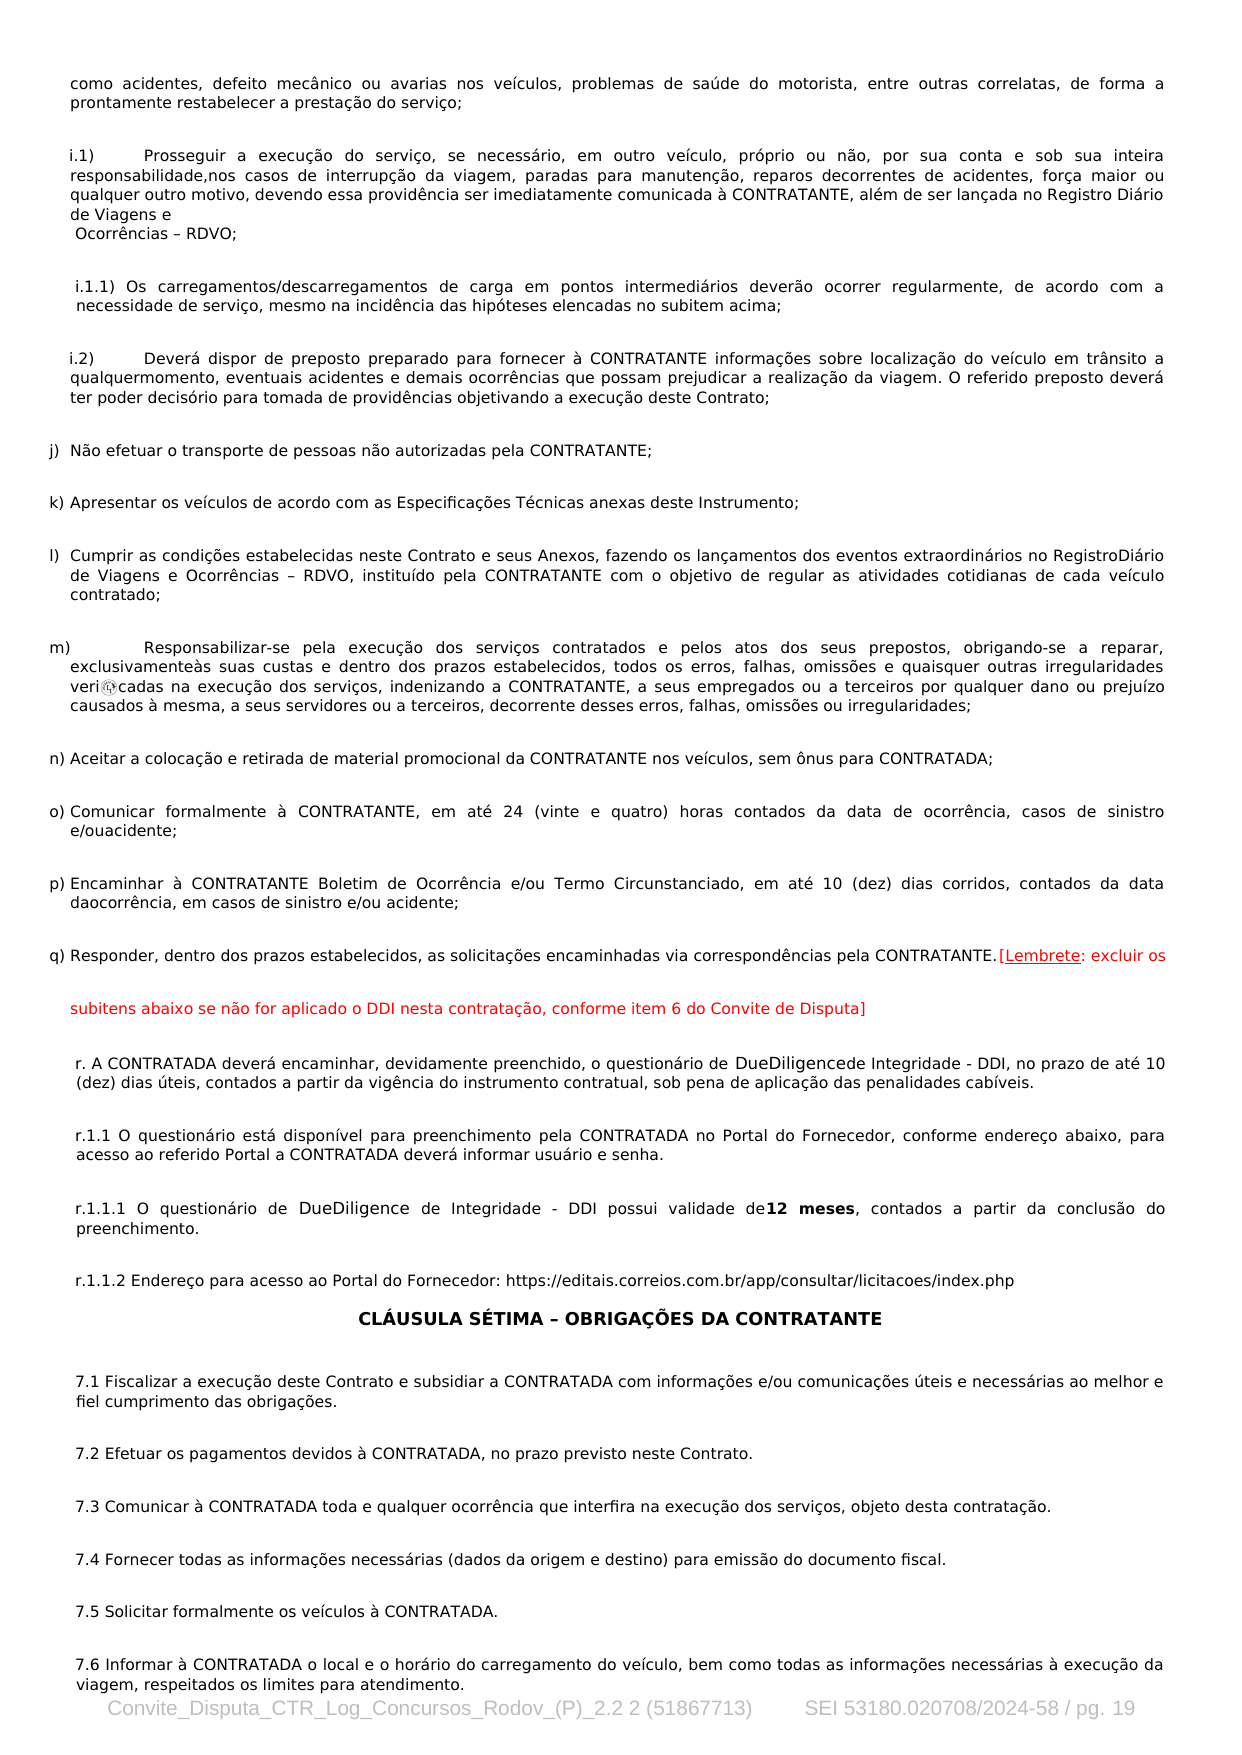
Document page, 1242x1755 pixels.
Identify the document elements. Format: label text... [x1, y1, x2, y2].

text r.1.1 O questionário está disponível para preenchimento pela CONTRATADA no Portal do Fornecedor, conforme endereço abaixo, para acesso ao referido Portal a CONTRATADA deverá informar usuário e senha. [75, 1127, 1166, 1164]
list Cumprir as condições estabelecidas neste Contrato e seus Anexos, fazendo os lançamentos dos eventos extraordinários no RegistroDiário de Viagens e Ocorrências – RDVO, instituído pela CONTRATANTE com o objetivo de regular as atividades cotidianas de cada veículo contratado; [49, 547, 1166, 604]
text 7.6 Informar à CONTRATADA o local e o horário do carregamento do veículo, bem como todas as informações necessárias à execução da viagem, respeitados os limites para atendimento. [75, 1656, 1166, 1694]
text 7.3 Comunicar à CONTRATADA toda e qualquer ocorrência que interfira na execução dos serviços, objeto desta contratação. [75, 1498, 1166, 1516]
text 7.1 Fiscalizar a execução deste Contrato e subsidiar a CONTRATADA com informações e/ou comunicações úteis e necessárias ao melhor e fiel cumprimento das obrigações. [75, 1373, 1166, 1411]
text r.1.1.1 O questionário de DueDiligence de Integridade - DDI possui validade de12 meses, contados a partir da conclusão do preenchimento. [75, 1199, 1166, 1238]
list Encaminhar à CONTRATANTE Boletim de Ocorrência e/ou Termo Circunstanciado, em até 10 (dez) dias corridos, contados da data daocorrência, em casos de sinistro e/ou acidente; [49, 875, 1166, 912]
text Ocorrências – RDVO; [75, 225, 1166, 243]
list como acidentes, defeito mecânico ou avarias nos veículos, problemas de saúde do motorista, entre outras correlatas, de forma a prontamente restabelecer a prestação do serviço; [49, 75, 1166, 113]
text i.1.1) Os carregamentos/descarregamentos de carga em pontos intermediários deverão ocorrer regularmente, de acordo com a necessidade de serviço, mesmo na incidência das hipóteses elencadas no subitem acima; [75, 278, 1166, 316]
text 7.4 Fornecer todas as informações necessárias (dados da origem e destino) para emissão do documento fiscal. [75, 1551, 1166, 1569]
list Não efetuar o transporte de pessoas não autorizadas pela CONTRATANTE; [49, 442, 1166, 460]
list Deverá dispor de preposto preparado para fornecer à CONTRATANTE informações sobre localização do veículo em trânsito a qualquermomento, eventuais acidentes e demais ocorrências que possam prejudicar a realização da viagem. O referido preposto deverá ter poder decisório para tomada de providências objetivando a execução deste Contrato; [69, 350, 1166, 407]
list Aceitar a colocação e retirada de material promocional da CONTRATANTE nos veículos, sem ônus para CONTRATADA; [49, 750, 1166, 768]
text 7.2 Efetuar os pagamentos devidos à CONTRATADA, no prazo previsto neste Contrato. [75, 1445, 1166, 1463]
list Apresentar os veículos de acordo com as Especificações Técnicas anexas deste Instrumento; [49, 494, 1166, 513]
text 7.5 Solicitar formalmente os veículos à CONTRATADA. [75, 1603, 1166, 1622]
list Comunicar formalmente à CONTRATANTE, em até 24 (vinte e quatro) horas contados da data de ocorrência, casos de sinistro e/ouacidente; [49, 803, 1166, 840]
list Prosseguir a execução do serviço, se necessário, em outro veículo, próprio ou não, por sua conta e sob sua inteira responsabilidade,nos casos de interrupção da viagem, paradas para manutenção, reparos decorrentes de acidentes, força maior ou qualquer outro motivo, devendo essa providência ser imediatamente comunicada à CONTRATANTE, além de ser lançada no Registro Diário de Viagens e [69, 147, 1166, 224]
list Responsabilizar-se pela execução dos serviços contratados e pelos atos dos seus prepostos, obrigando-se a reparar, exclusivamenteàs suas custas e dentro dos prazos estabelecidos, todos os erros, falhas, omissões e quaisquer outras irregularidades vericadas na execução dos serviços, indenizando a CONTRATANTE, a seus empregados ou a terceiros por qualquer dano ou prejuízo causados à mesma, a seus servidores ou a terceiros, decorrente desses erros, falhas, omissões ou irregularidades; [49, 639, 1166, 715]
subtitle CLÁUSULA SÉTIMA – OBRIGAÇÕES DA CONTRATANTE [70, 1309, 1170, 1329]
text r.1.1.2 Endereço para acesso ao Portal do Fornecedor: https://editais.correios.com.br/app/consultar/licitacoes/index.php [75, 1272, 1166, 1291]
list Responder, dentro dos prazos estabelecidos, as solicitações encaminhadas via correspondências pela CONTRATANTE.[Lembrete: excluir os subitens abaixo se não for aplicado o DDI nesta contratação, conforme item 6 do Convite de Disputa] [49, 947, 1166, 1018]
text r. A CONTRATADA deverá encaminhar, devidamente preenchido, o questionário de DueDiligencede Integridade - DDI, no prazo de até 10 (dez) dias úteis, contados a partir da vigência do instrumento contratual, sob pena de aplicação das penalidades cabíveis. [75, 1053, 1166, 1092]
